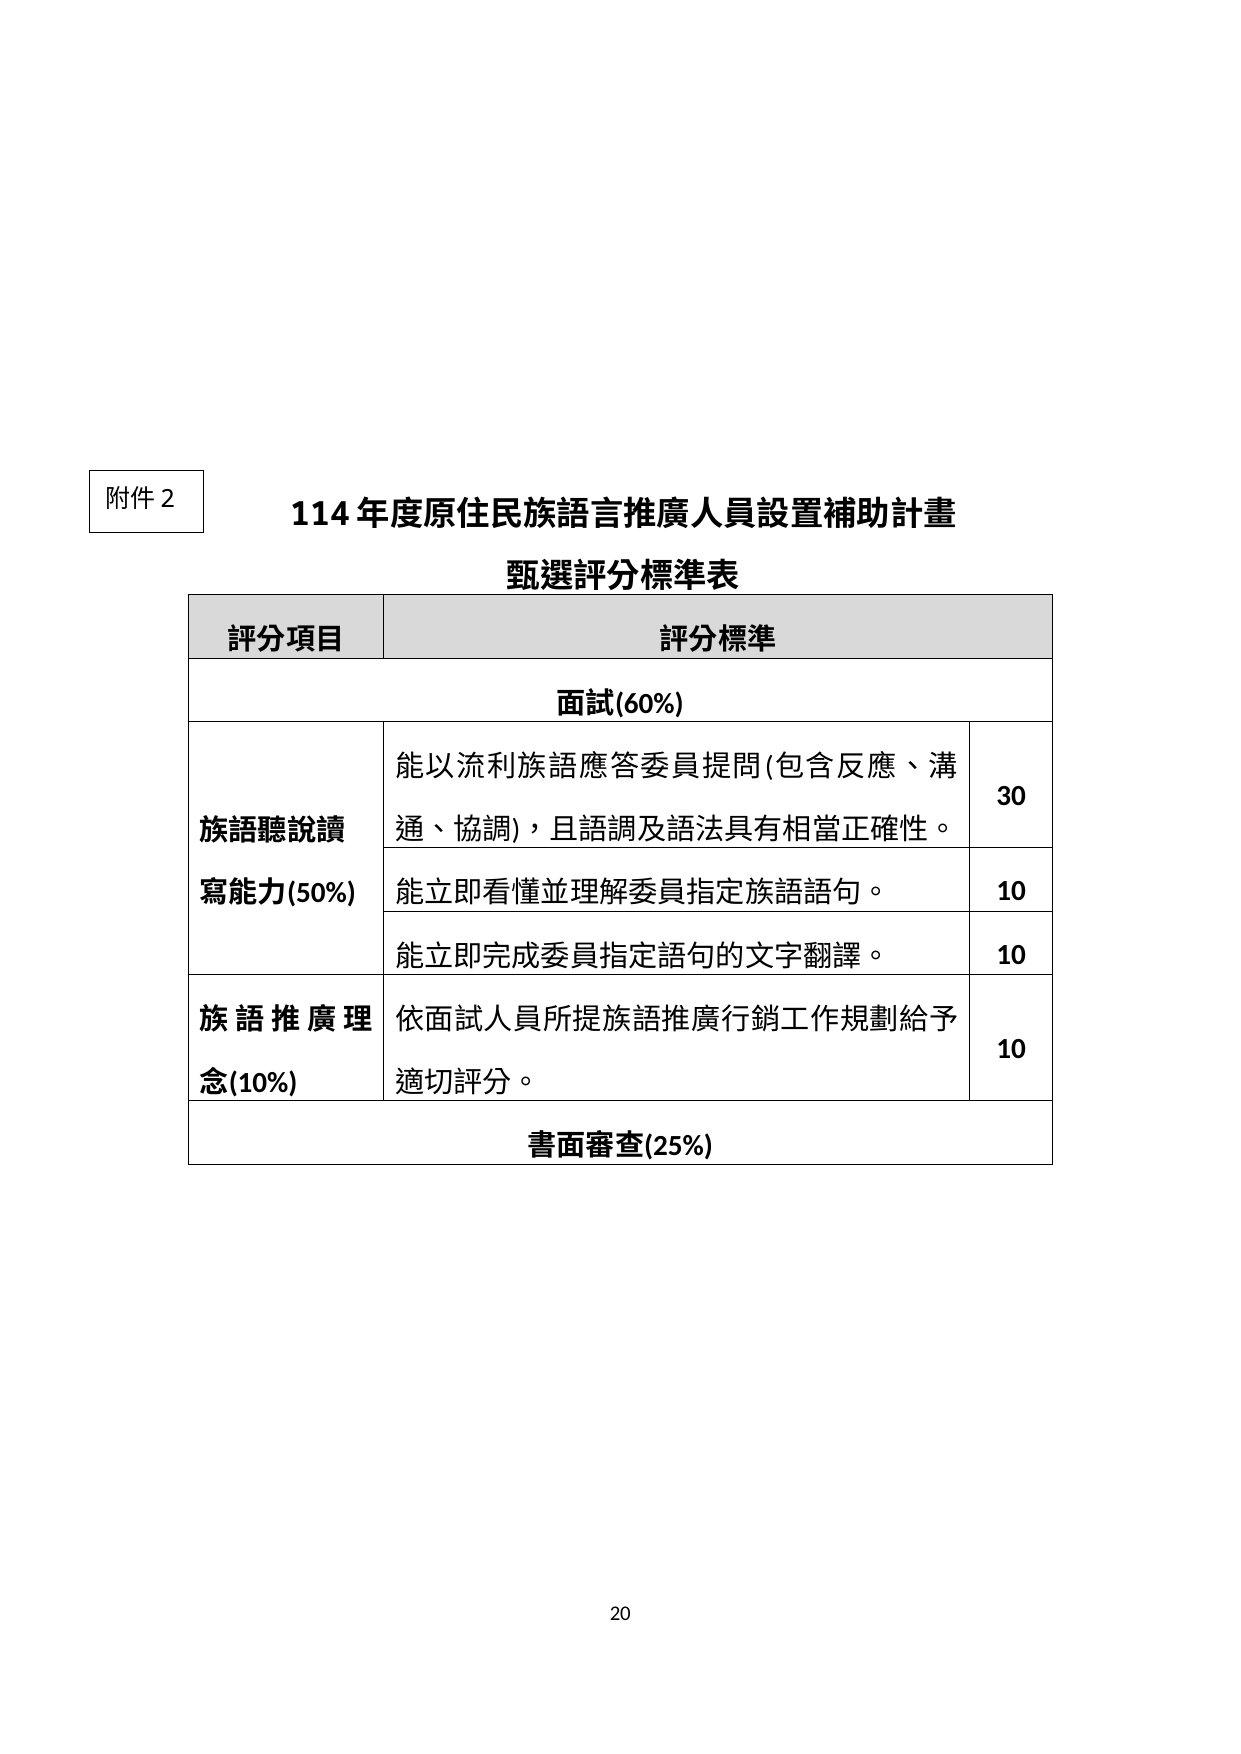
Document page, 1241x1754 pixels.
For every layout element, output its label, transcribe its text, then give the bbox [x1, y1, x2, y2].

table_cell 面試(60%) [189, 659, 1052, 721]
table_cell 能立即完成委員指定語句的文字翻譯。 [384, 912, 969, 974]
table_header 評分標準 [384, 595, 1052, 658]
text 甄選評分標準表 [143, 532, 1103, 594]
table_header 評分項目 [189, 595, 383, 658]
table_cell 能以流利族語應答委員提問(包含反應、溝通、協調)，且語調及語法具有相當正確性。 [384, 722, 969, 847]
table_cell 族語聽說讀寫能力(50%) [189, 722, 383, 974]
table_cell 族語推廣理念(10%) [189, 975, 383, 1100]
table_cell 10 [970, 975, 1052, 1100]
table_cell 依面試人員所提族語推廣行銷工作規劃給予適切評分。 [384, 975, 969, 1100]
table_cell 10 [970, 912, 1052, 974]
text 附件2 [105, 478, 188, 514]
text [90, 471, 203, 532]
table_cell 30 [970, 722, 1052, 847]
table_cell 10 [970, 848, 1052, 911]
table_cell 書面審查(25%) [189, 1101, 1052, 1164]
table_cell 能立即看懂並理解委員指定族語語句。 [384, 848, 969, 911]
text 114年度原住民族語言推廣人員設置補助計畫 [204, 469, 1103, 532]
